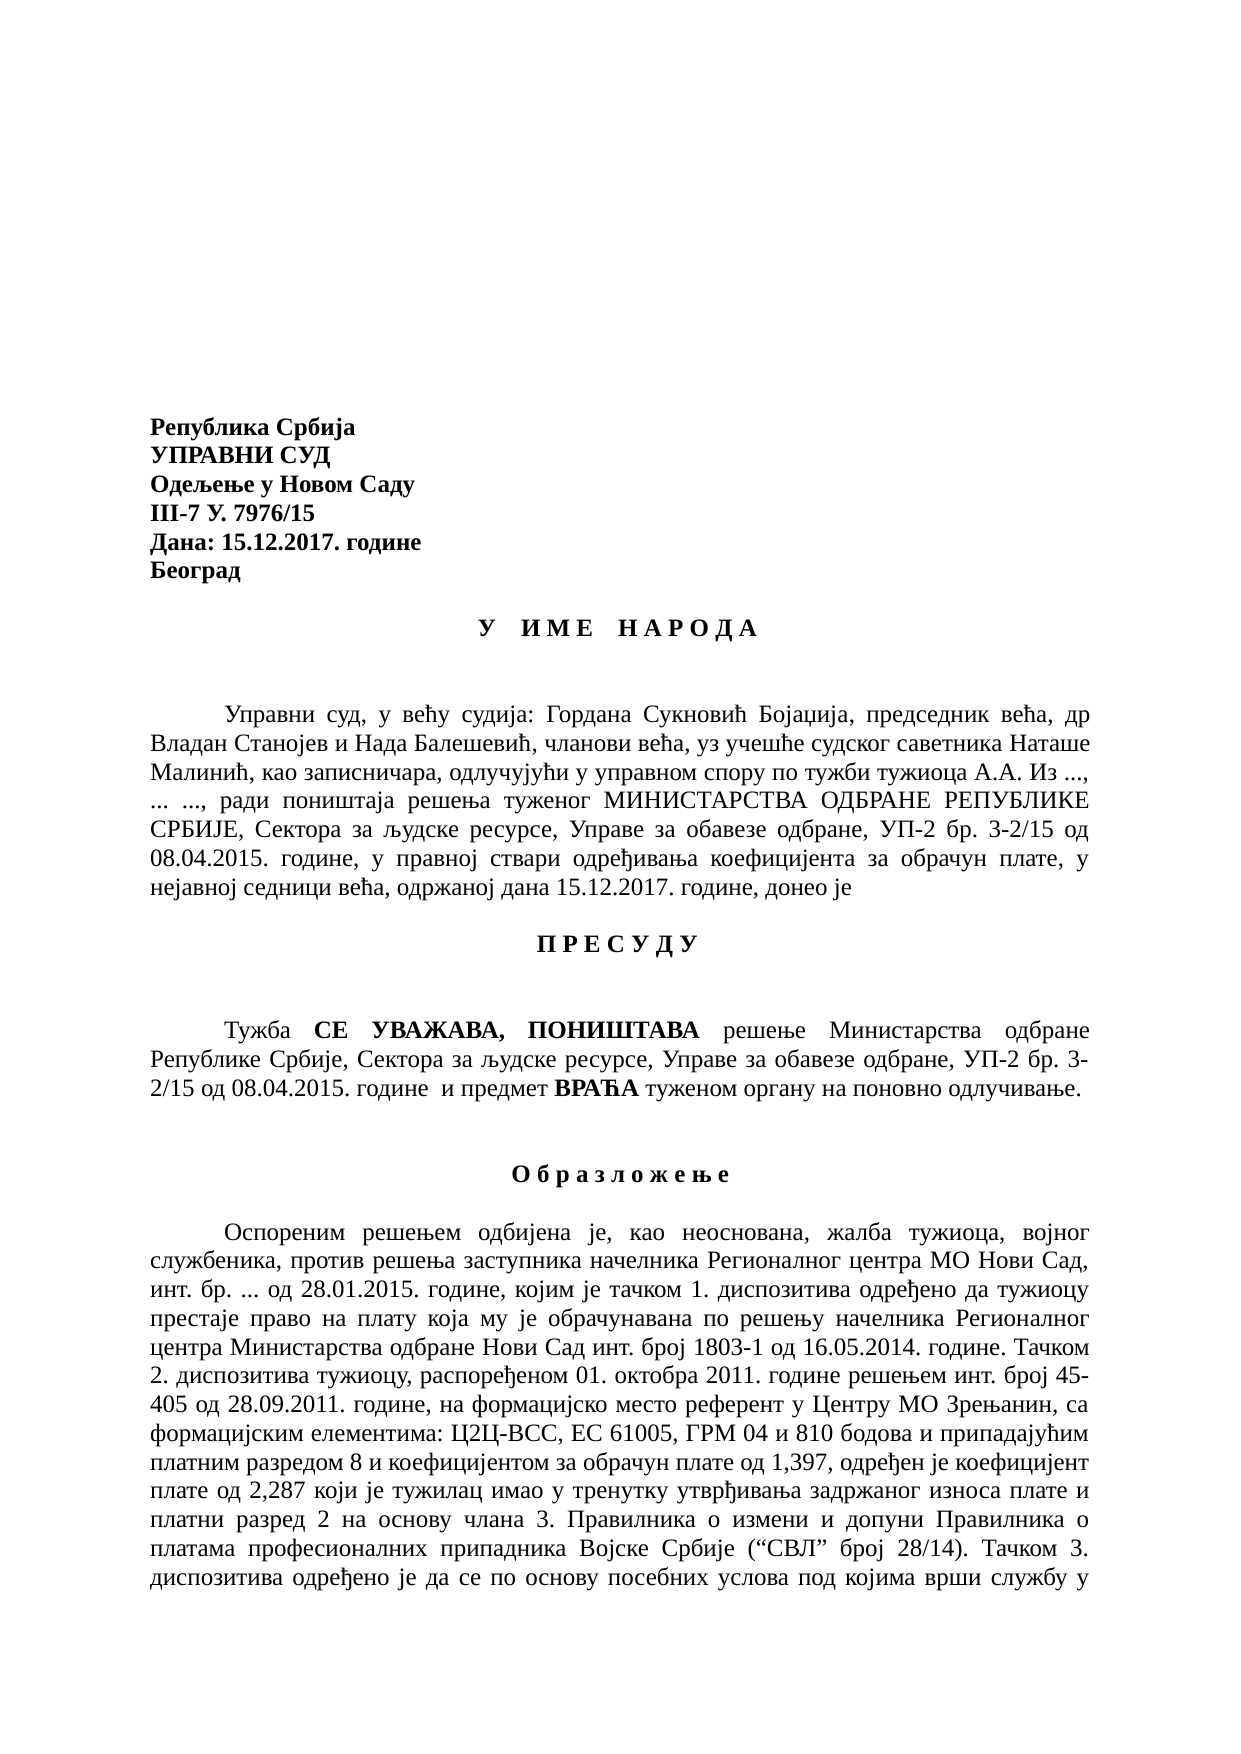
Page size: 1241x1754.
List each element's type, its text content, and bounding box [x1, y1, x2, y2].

text Управни суд, у већу судија: Гордана Сукновић Бојаџија, председник већа, др Владан Станојев и Нада Балешевић, чланови већа, уз учешће судског саветника Наташе Малинић, као записничара, одлучујући у управном спору по тужби тужиоца А.А. Из ..., ... ..., ради поништаја решења туженог МИНИСТАРСТВА ОДБРАНЕ РЕПУБЛИКЕ СРБИЈЕ, Сектора за људске ресурсе, Управе за обавезе одбране, УП-2 бр. 3-2/15 од 08.04.2015. године, у правној ствари одређивања коефицијента за обрачун плате, у нејавној седници већа, одржаној дана 15.12.2017. године, донео је [150, 699, 1090, 901]
text Београд [150, 556, 1090, 584]
text Оспореним решењем одбијена је, као неоснована, жалба тужиоца, војног службеника, против решења заступника начелника Регионалног центра МО Нови Сад, инт. бр. ... од 28.01.2015. године, којим је тачком 1. диспозитива одређено да тужиоцу престаје право на плату која му је обрачунавана по решењу начелника Регионалног центра Министарства одбране Нови Сад инт. број 1803-1 од 16.05.2014. године. Тачком 2. диспозитива тужиоцу, распоређеном 01. октобра 2011. године решењем инт. број 45-405 од 28.09.2011. године, на формацијско место референт у Центру МО Зрењанин, са формацијским елементима: Ц2Ц-ВСС, ЕС 61005, ГРМ 04 и 810 бодова и припадајућим платним разредом 8 и коефицијентом за обрачун плате од 1,397, одређен је коефицијент плате од 2,287 који је тужилац имао у тренутку утврђивања задржаног износа плате и платни разред 2 на основу члана 3. Правилника о измени и допуни Правилника о платама професионалних припадника Војске Србије (“СВЛ” број 28/14). Тачком 3. диспозитива одређено је да се по основу посебних услова под којима врши службу у [150, 1217, 1090, 1591]
text III-7 У. 7976/15 [150, 498, 1090, 527]
text П Р Е С У Д У [150, 929, 1090, 958]
text Одељење у Новом Саду [150, 469, 1090, 498]
text Тужба СЕ УВАЖАВА, ПОНИШТАВА решење Министарства одбране Републике Србије, Сектора за људске ресурсе, Управе за обавезе одбране, УП-2 бр. 3-2/15 од 08.04.2015. године и предмет ВРАЋА туженом органу на поновно одлучивање. [150, 1016, 1090, 1102]
text УПРАВНИ СУД [150, 441, 1090, 469]
text Дана: 15.12.2017. године [150, 527, 1090, 556]
text О б р а з л о ж е њ е [150, 1159, 1090, 1188]
text У И М Е Н А Р О Д А [150, 613, 1090, 642]
text Република Србија [150, 412, 1090, 441]
